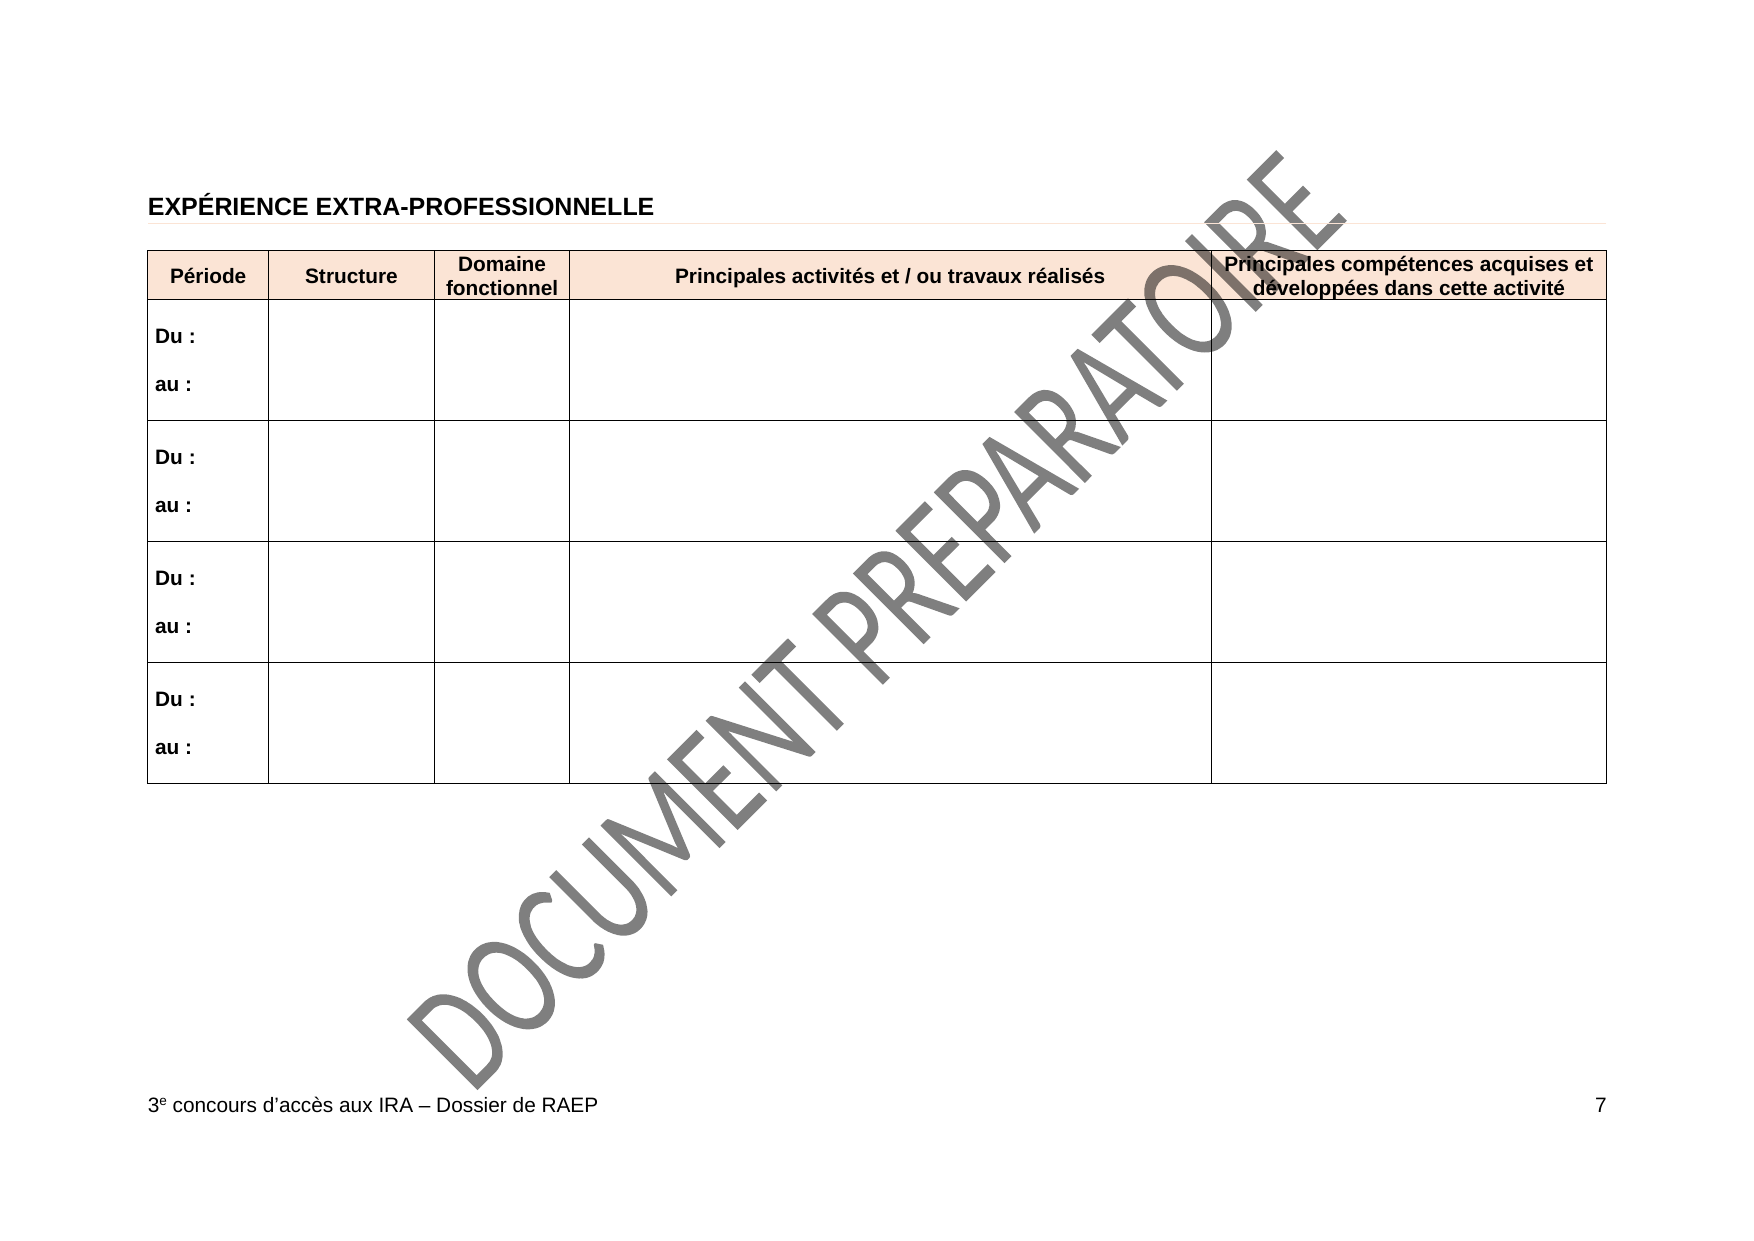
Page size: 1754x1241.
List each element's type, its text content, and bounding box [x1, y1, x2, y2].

table_cell [1157, 300, 1211, 341]
table_cell [1030, 401, 1066, 420]
table_cell [828, 603, 867, 642]
table_header Principales compétences acquises et développées dans cette activité [1212, 251, 1606, 299]
table_cell [435, 300, 569, 420]
table_cell [1087, 365, 1126, 404]
text EXPÉRIENCE EXTRA-PROFESSIONNELLE [148, 192, 1289, 223]
table_cell [269, 542, 434, 662]
table_cell [1212, 421, 1606, 541]
table_cell Du : au : [148, 663, 268, 783]
table_header Principales activités et / ou travaux réalisés [570, 251, 1211, 299]
text [1294, 192, 1606, 223]
table_cell [570, 542, 1211, 662]
table_cell [435, 542, 569, 662]
table_cell [1212, 663, 1606, 783]
table_cell [1039, 421, 1066, 438]
table_cell [570, 300, 1211, 420]
table_cell [435, 663, 569, 783]
table_header Période [148, 251, 268, 299]
table_cell [570, 663, 1211, 783]
table_cell [950, 481, 989, 521]
table_cell [570, 421, 1211, 541]
table_cell [922, 542, 945, 554]
table_header Structure [269, 251, 434, 299]
table_cell Du : au : [148, 542, 268, 662]
table_header Domaine fonctionnel [435, 251, 569, 299]
table_cell [1212, 304, 1220, 338]
table_cell [1212, 542, 1606, 662]
table_cell Du : au : [148, 300, 268, 420]
table_cell [269, 421, 434, 541]
table_cell [1212, 300, 1606, 420]
table_cell Du : au : [148, 421, 268, 541]
table_cell [269, 300, 434, 420]
table_cell [435, 421, 569, 541]
table_cell [269, 663, 434, 783]
